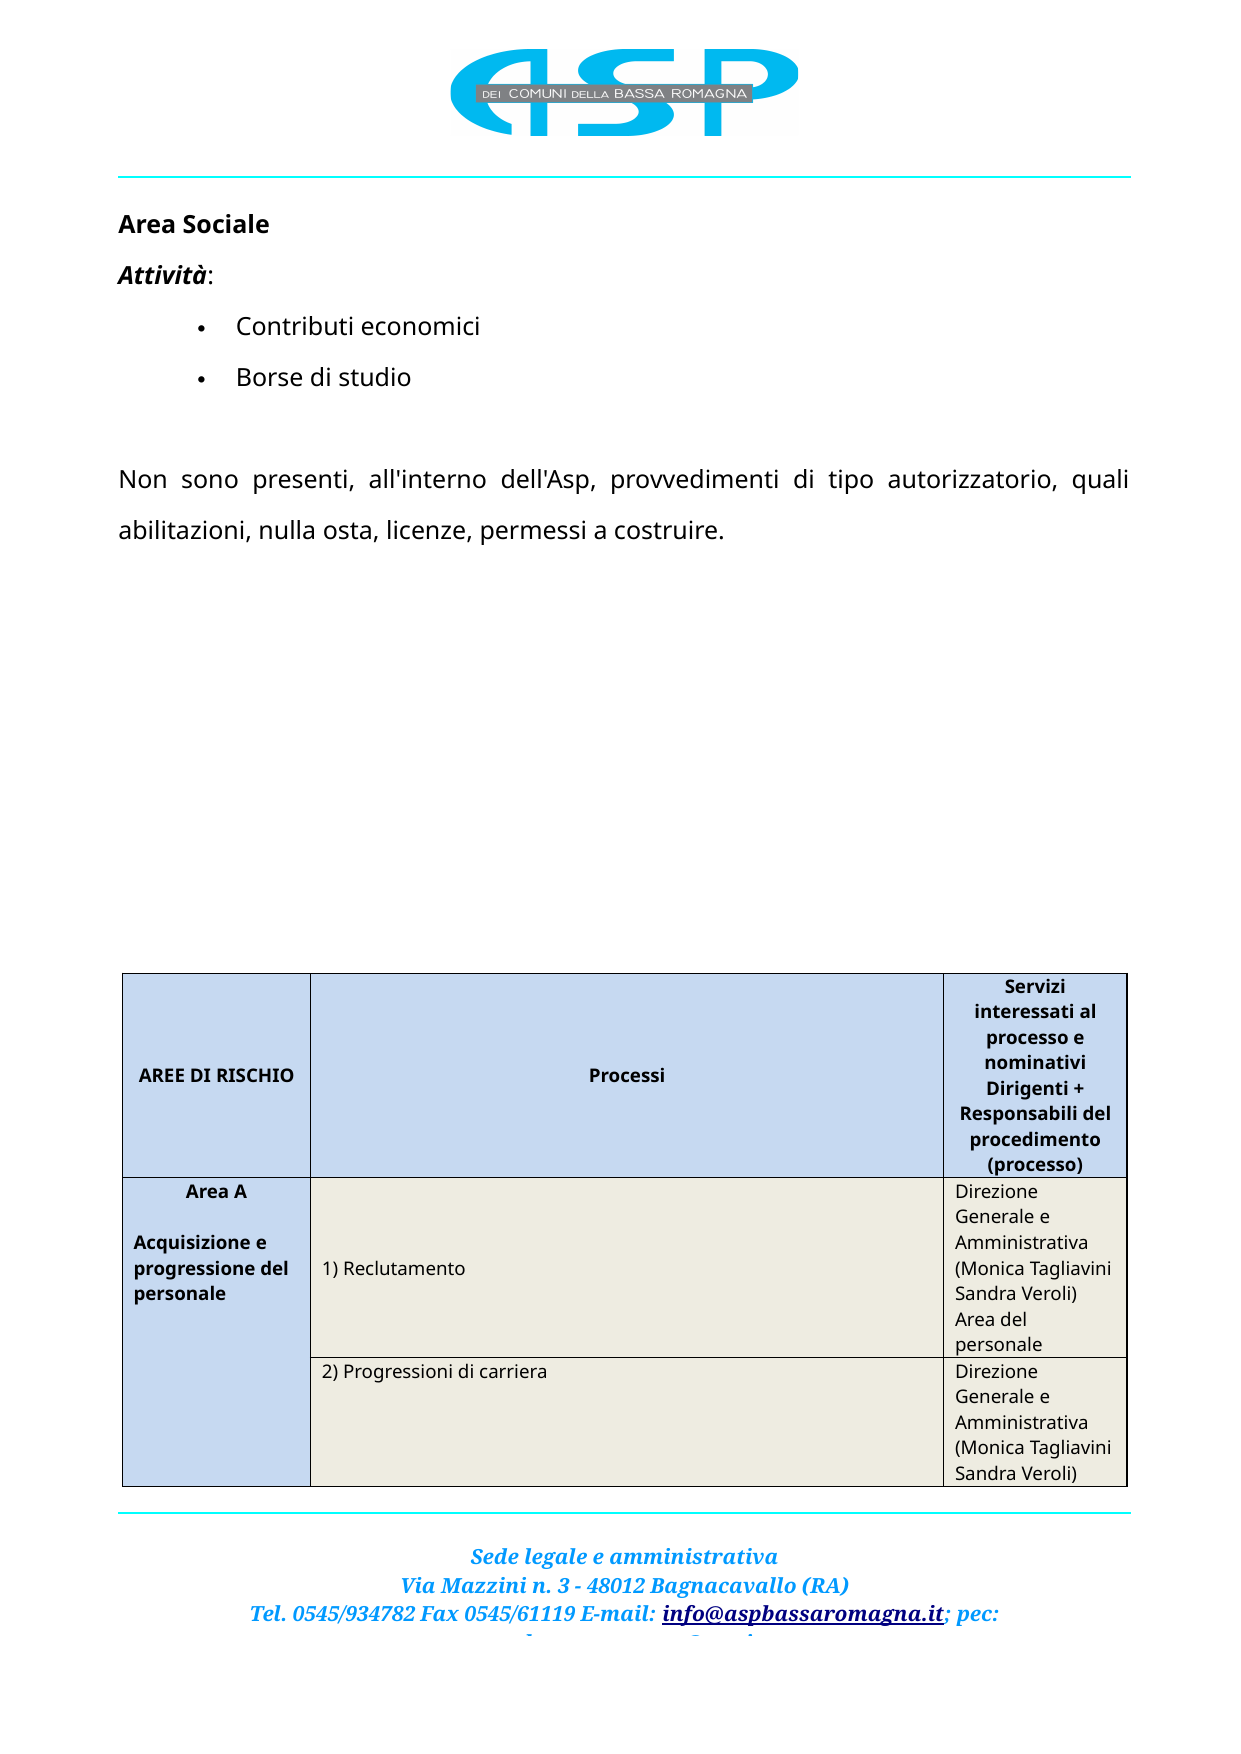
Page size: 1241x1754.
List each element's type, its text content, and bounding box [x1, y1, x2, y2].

table_cell 1) Reclutamento [311, 1178, 943, 1357]
list Borse di studio [198, 360, 1131, 394]
text Non sono presenti, all'interno dell'Asp, provvedimenti di tipo autorizzatorio, quali abilitazioni, nulla osta, licenze, permessi a costruire. [118, 462, 1131, 547]
table_header Servizi interessati al processo e nominativi Dirigenti + Responsabili del procedimento (processo) [944, 974, 1126, 1177]
list Contributi economici [198, 309, 1131, 343]
text Attività: [118, 258, 1131, 292]
table_cell Area A Acquisizione e progressione del personale [123, 1178, 310, 1486]
table_cell Direzione Generale e Amministrativa (Monica Tagliavini Sandra Veroli) [944, 1358, 1126, 1486]
text Area Sociale [118, 207, 1131, 241]
table_header AREE DI RISCHIO [123, 974, 310, 1177]
table_cell 2) Progressioni di carriera [311, 1358, 943, 1486]
table_cell Direzione Generale e Amministrativa (Monica Tagliavini Sandra Veroli) Area del personale [944, 1178, 1126, 1357]
table_header Processi [311, 974, 943, 1177]
